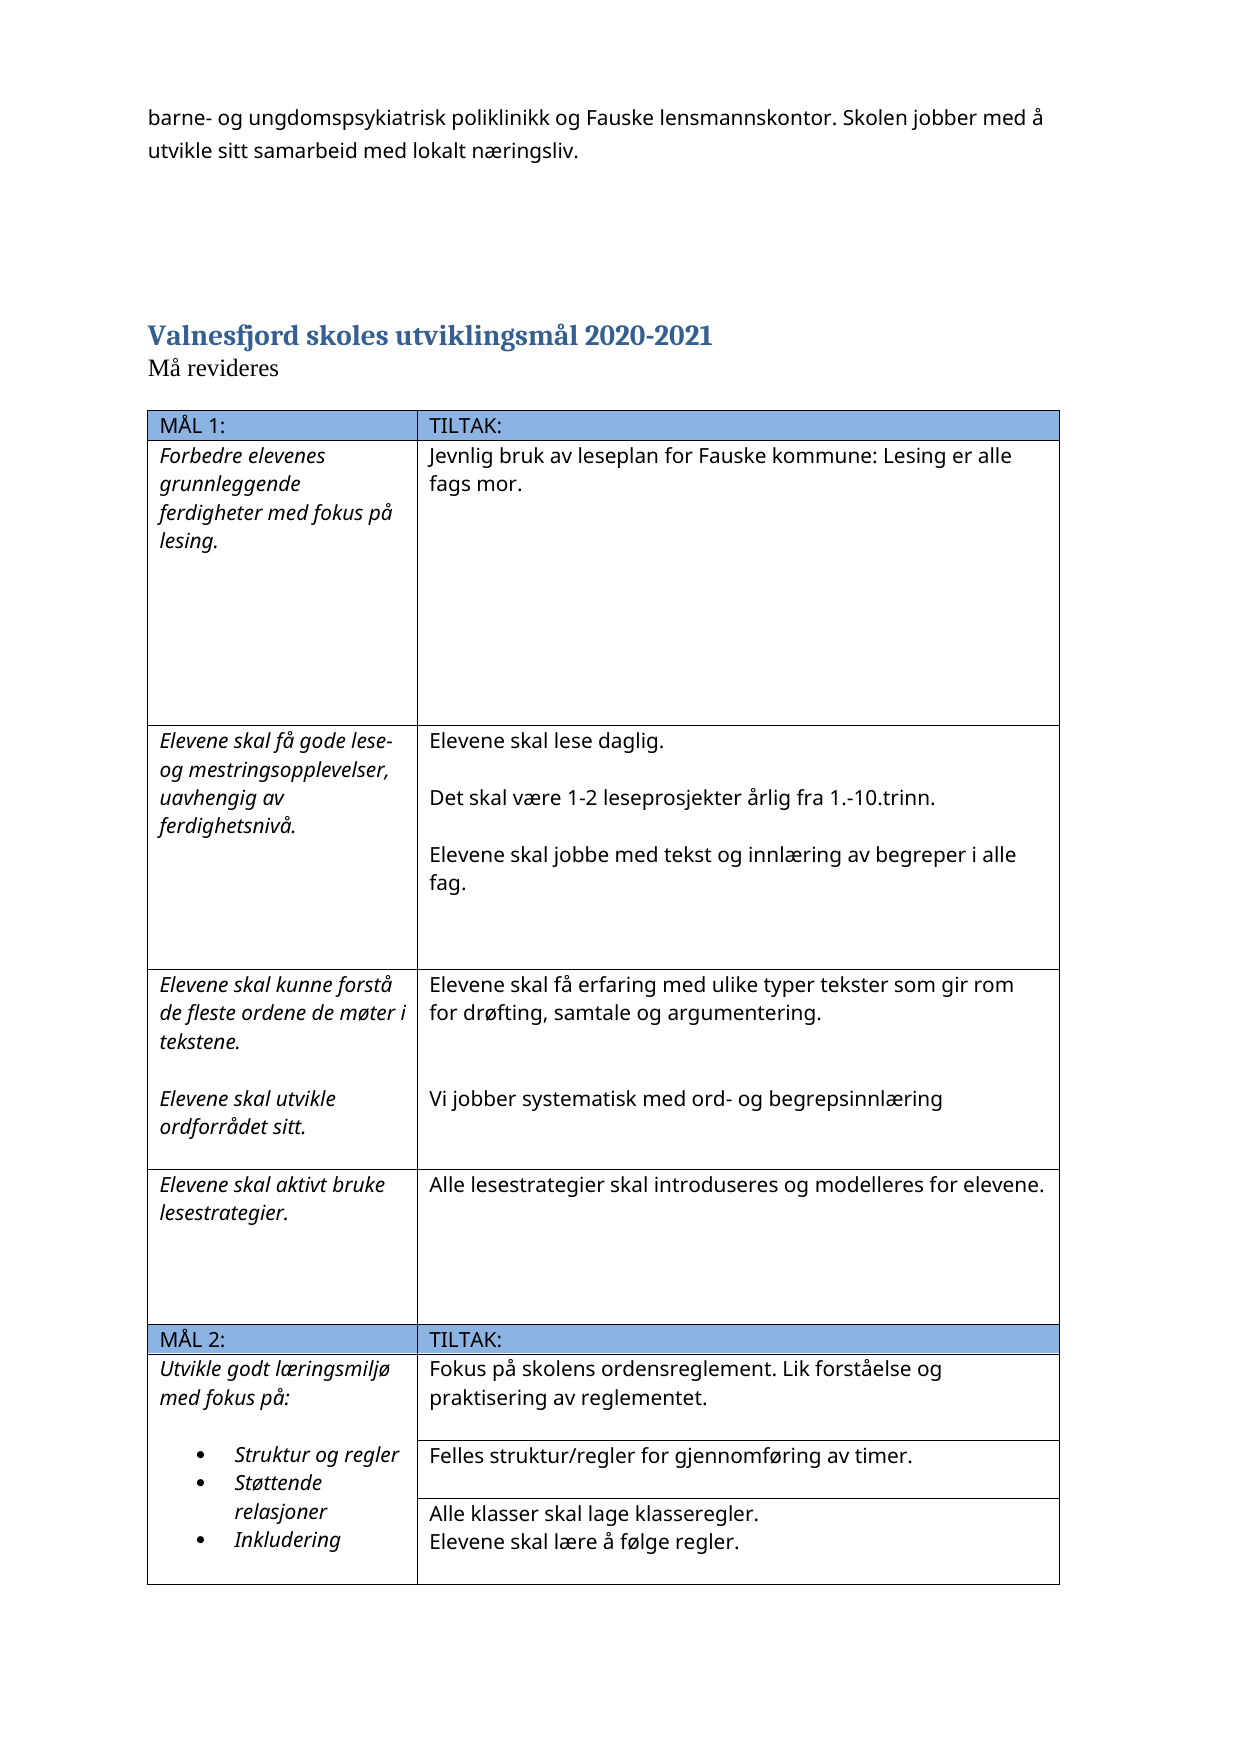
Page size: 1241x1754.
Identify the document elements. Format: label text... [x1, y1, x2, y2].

table_cell Alle lesestrategier skal introduseres og modelleres for elevene. [418, 1170, 1059, 1324]
table_cell Alle klasser skal lage klasseregler. Elevene skal lære å følge regler. [418, 1499, 1059, 1584]
text barne- og ungdomspsykiatrisk poliklinikk og Fauske lensmannskontor. Skolen jobber med å utvikle sitt samarbeid med lokalt næringsliv. [148, 103, 1093, 164]
table_cell Elevene skal lese daglig. Det skal være 1-2 leseprosjekter årlig fra 1.-10.trinn. Elevene skal jobbe med tekst og innlæring av begreper i alle fag. [418, 726, 1059, 969]
table_cell MÅL 2: [148, 1325, 417, 1353]
table_cell Elevene skal kunne forstå de fleste ordene de møter i tekstene. Elevene skal utvikle ordforrådet sitt. [148, 970, 417, 1169]
table_cell Utvikle godt læringsmiljø med fokus på: Struktur og regler Støttende relasjoner Inkludering [148, 1355, 417, 1584]
table_cell Felles struktur/regler for gjennomføring av timer. [418, 1441, 1059, 1498]
table_cell Elevene skal få gode lese-og mestringsopplevelser, uavhengig av ferdighetsnivå. [148, 726, 417, 969]
table_cell TILTAK: [418, 1325, 1059, 1353]
table_cell Elevene skal få erfaring med ulike typer tekster som gir rom for drøfting, samtale og argumentering. Vi jobber systematisk med ord- og begrepsinnlæring [418, 970, 1059, 1169]
subtitle Valnesfjord skoles utviklingsmål 2020-2021 [148, 319, 1093, 353]
text Må revideres [148, 353, 1093, 382]
table_cell Forbedre elevenes grunnleggende ferdigheter med fokus på lesing. [148, 441, 417, 725]
table_cell Elevene skal aktivt bruke lesestrategier. [148, 1170, 417, 1324]
table_header TILTAK: [418, 411, 1059, 440]
table_cell Fokus på skolens ordensreglement. Lik forståelse og praktisering av reglementet. [418, 1355, 1059, 1440]
table_header MÅL 1: [148, 411, 417, 440]
table_cell Jevnlig bruk av leseplan for Fauske kommune: Lesing er alle fags mor. [418, 441, 1059, 725]
